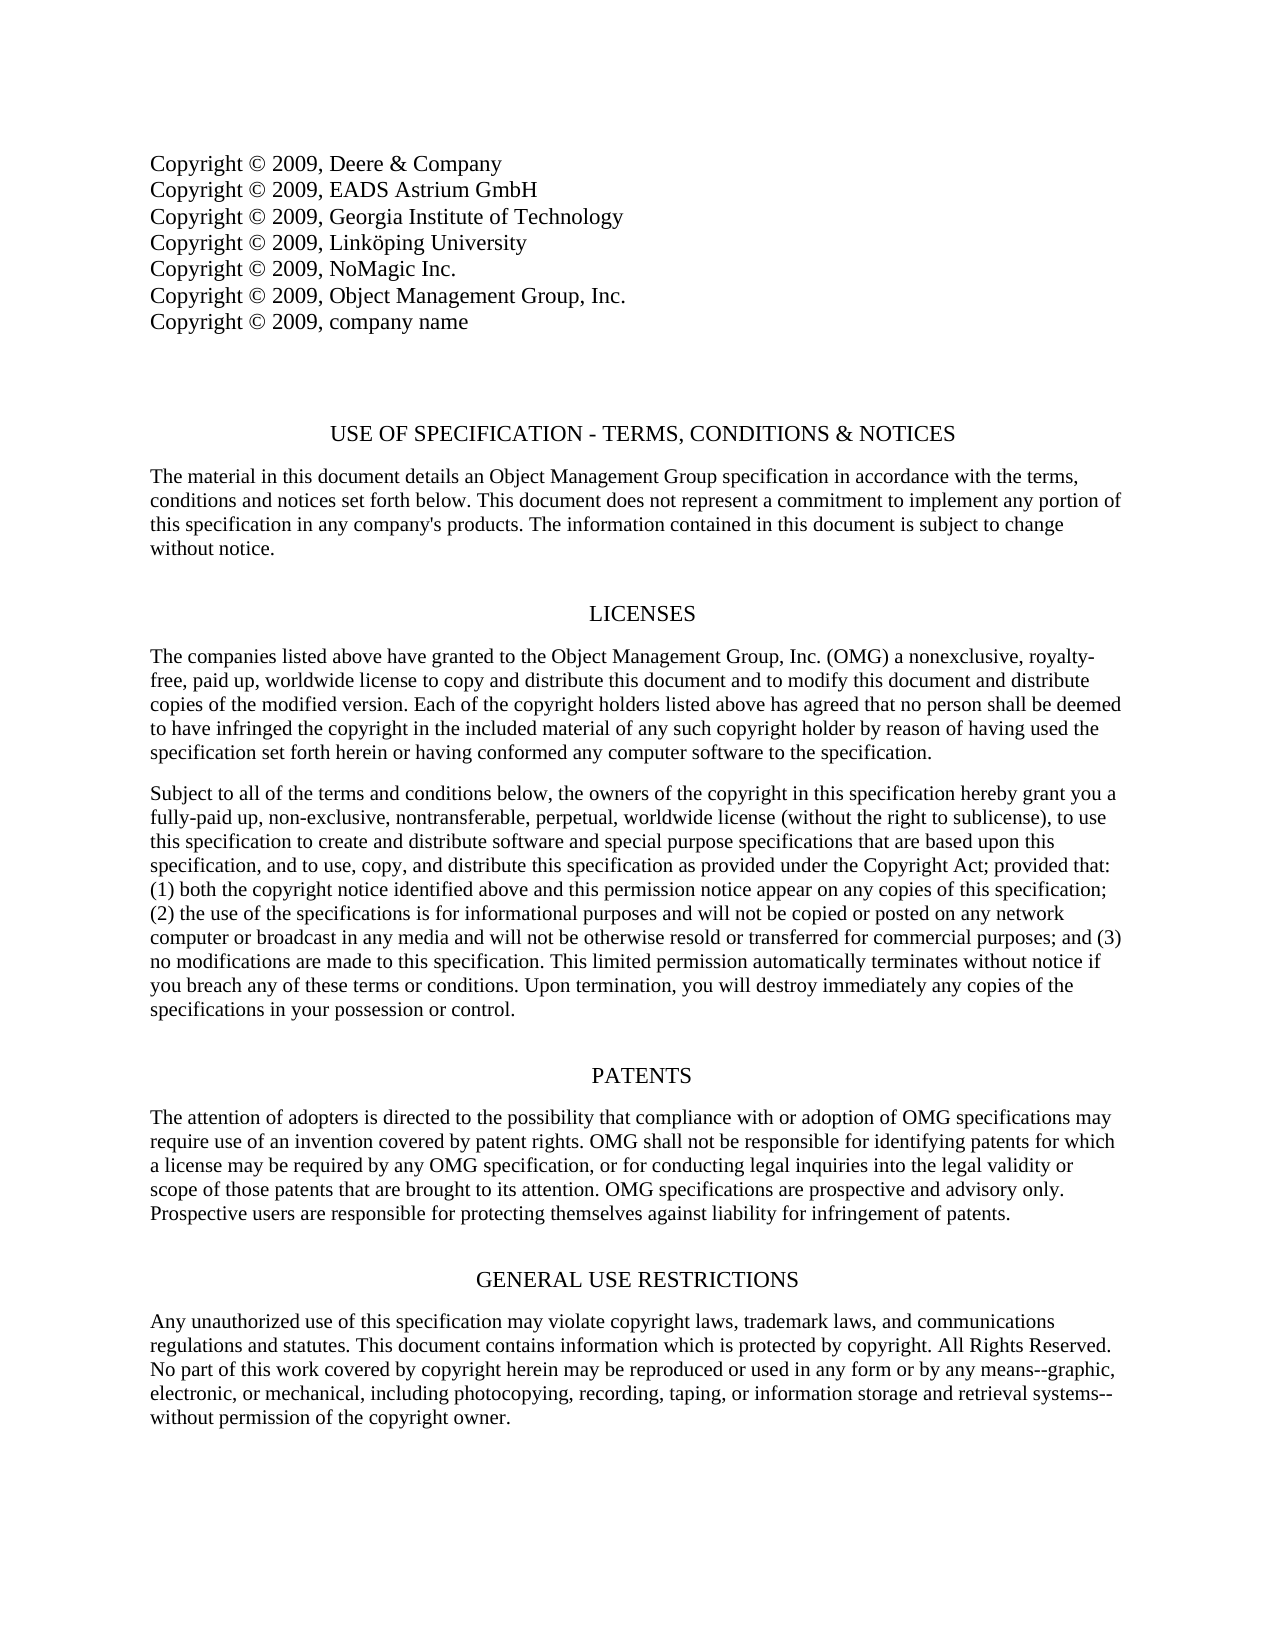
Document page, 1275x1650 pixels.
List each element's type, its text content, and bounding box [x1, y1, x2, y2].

text USE OF SPECIFICATION - TERMS, CONDITIONS & NOTICES [161, 421, 1125, 447]
text The attention of adopters is directed to the possibility that compliance with or adoption of OMG specifications may require use of an invention covered by patent rights. OMG shall not be responsible for identifying patents for which a license may be required by any OMG specification, or for conducting legal inquiries into the legal validity or scope of those patents that are brought to its attention. OMG specifications are prospective and advisory only. Prospective users are responsible for protecting themselves against liability for infringement of patents. [150, 1105, 1125, 1225]
text The material in this document details an Object Management Group specification in accordance with the terms, conditions and notices set forth below. This document does not represent a commitment to implement any portion of this specification in any company's products. The information contained in this document is subject to change without notice. [150, 463, 1125, 560]
text GENERAL USE RESTRICTIONS [150, 1266, 1125, 1292]
text LICENSES [159, 601, 1125, 627]
text Subject to all of the terms and conditions below, the owners of the copyright in this specification hereby grant you a fully-paid up, non-exclusive, nontransferable, perpetual, worldwide license (without the right to sublicense), to use this specification to create and distribute software and special purpose specifications that are based upon this specification, and to use, copy, and distribute this specification as provided under the Copyright Act; provided that: (1) both the copyright notice identified above and this permission notice appear on any copies of this specification; (2) the use of the specifications is for informational purposes and will not be copied or posted on any network computer or broadcast in any media and will not be otherwise resold or transferred for commercial purposes; and (3) no modifications are made to this specification. This limited permission automatically terminates without notice if you breach any of these terms or conditions. Upon termination, you will destroy immediately any copies of the specifications in your possession or control. [150, 781, 1125, 1021]
text Copyright © 2009, Deere & Company Copyright © 2009, EADS Astrium GmbH Copyright © 2009, Georgia Institute of Technology Copyright © 2009, Linköping University Copyright © 2009, NoMagic Inc. Copyright © 2009, Object Management Group, Inc. Copyright © 2009, company name [150, 150, 1125, 334]
text Any unauthorized use of this specification may violate copyright laws, trademark laws, and communications regulations and statutes. This document contains information which is protected by copyright. All Rights Reserved. No part of this work covered by copyright herein may be reproduced or used in any form or by any means--graphic, electronic, or mechanical, including photocopying, recording, taping, or information storage and retrieval systems--without permission of the copyright owner. [150, 1309, 1125, 1429]
text The companies listed above have granted to the Object Management Group, Inc. (OMG) a nonexclusive, royalty-free, paid up, worldwide license to copy and distribute this document and to modify this document and distribute copies of the modified version. Each of the copyright holders listed above has agreed that no person shall be deemed to have infringed the copyright in the included material of any such copyright holder by reason of having used the specification set forth herein or having conformed any computer software to the specification. [150, 643, 1125, 764]
text PATENTS [158, 1062, 1125, 1088]
